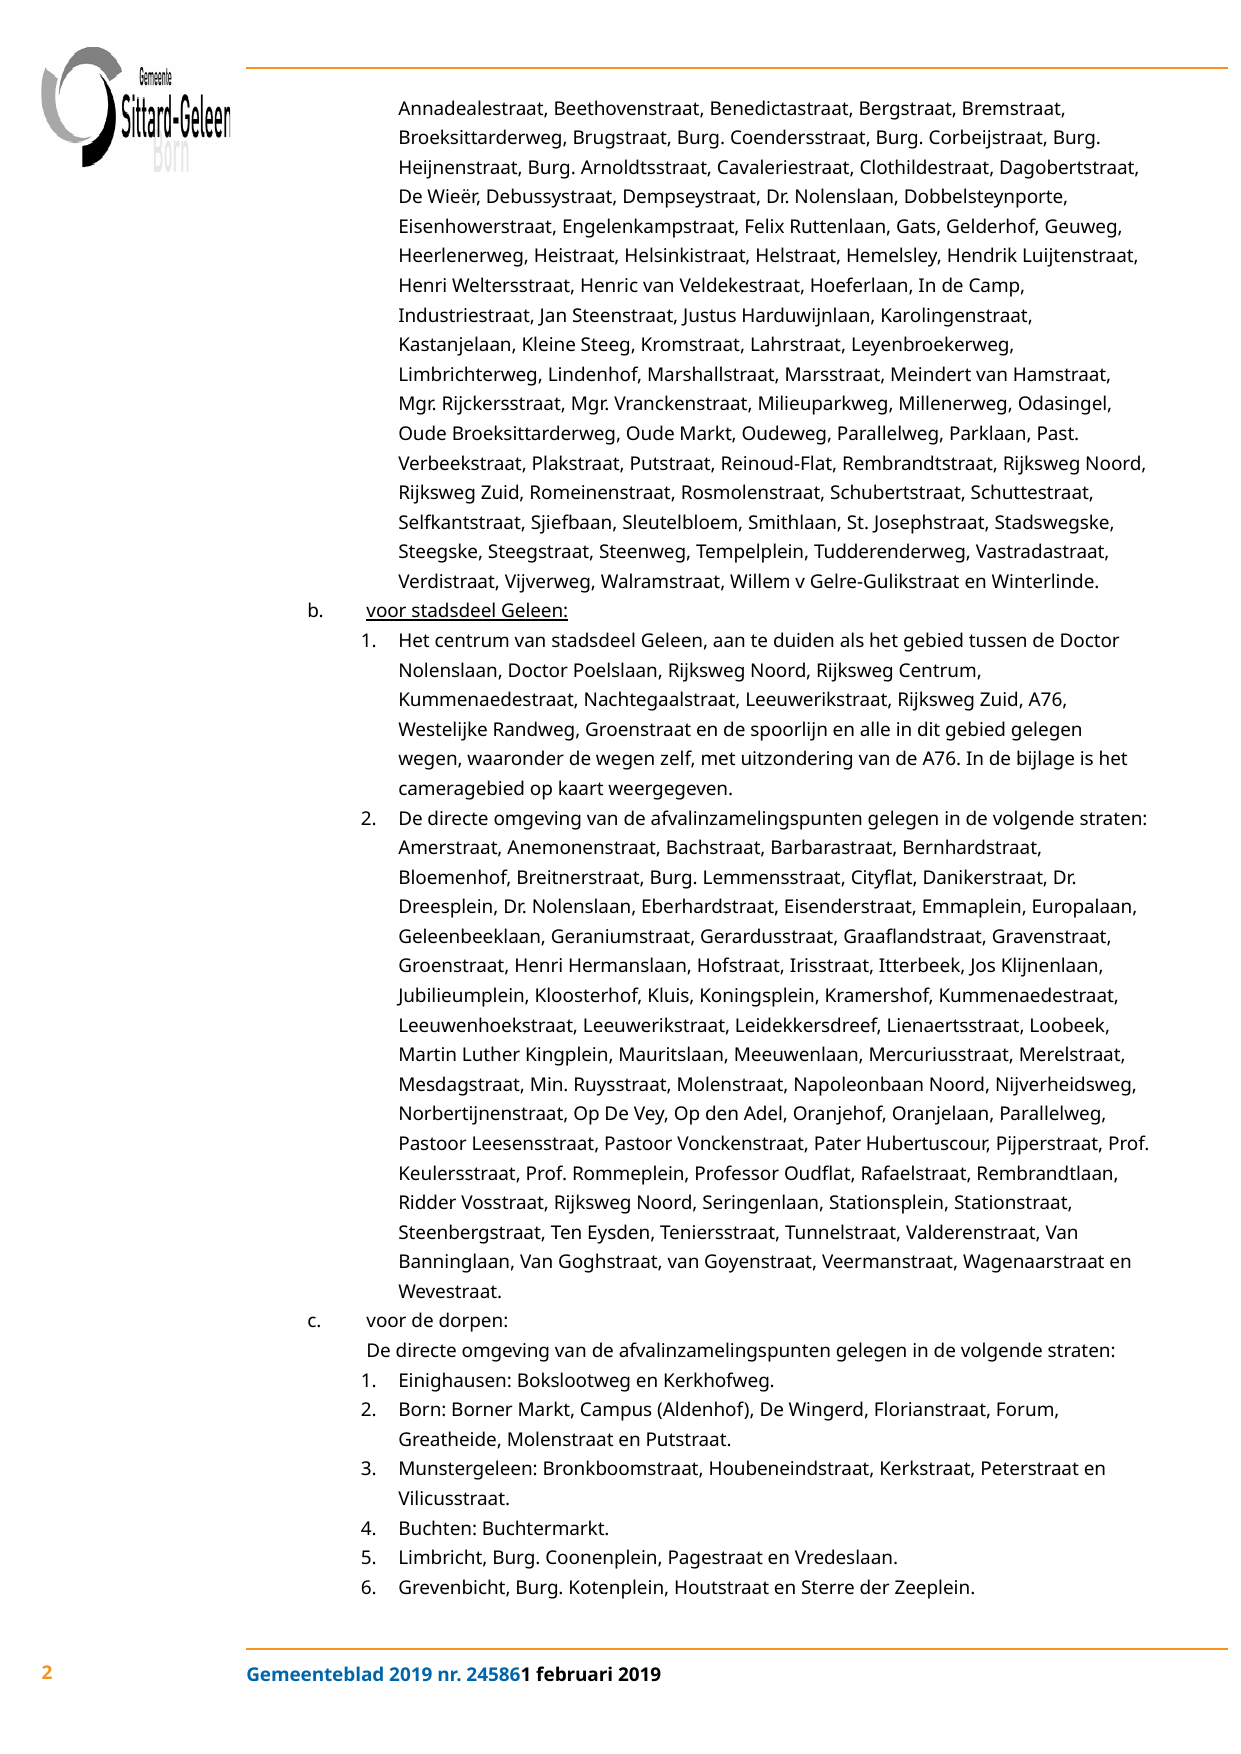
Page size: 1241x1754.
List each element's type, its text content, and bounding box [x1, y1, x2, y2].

list Het centrum van stadsdeel Geleen, aan te duiden als het gebied tussen de Doctor Nolenslaan, Doctor Poelslaan, Rijksweg Noord, Rijksweg Centrum, Kummenaedestraat, Nachtegaalstraat, Leeuwerikstraat, Rijksweg Zuid, A76, Westelijke Randweg, Groenstraat en de spoorlijn en alle in dit gebied gelegen wegen, waaronder de wegen zelf, met uitzondering van de A76. In de bijlage is het cameragebied op kaart weergegeven. [361, 627, 1152, 801]
list De directe omgeving van de afvalinzamelingspunten gelegen in de volgende straten: [307, 1337, 1152, 1363]
list voor de dorpen: [307, 1308, 1152, 1333]
list De directe omgeving van de afvalinzamelingspunten gelegen in de volgende straten: Amerstraat, Anemonenstraat, Bachstraat, Barbarastraat, Bernhardstraat, Bloemenhof, Breitnerstraat, Burg. Lemmensstraat, Cityflat, Danikerstraat, Dr. Dreesplein, Dr. Nolenslaan, Eberhardstraat, Eisenderstraat, Emmaplein, Europalaan, Geleenbeeklaan, Geraniumstraat, Gerardusstraat, Graaflandstraat, Gravenstraat, Groenstraat, Henri Hermanslaan, Hofstraat, Irisstraat, Itterbeek, Jos Klijnenlaan, Jubilieumplein, Kloosterhof, Kluis, Koningsplein, Kramershof, Kummenaedestraat, Leeuwenhoekstraat, Leeuwerikstraat, Leidekkersdreef, Lienaertsstraat, Loobeek, Martin Luther Kingplein, Mauritslaan, Meeuwenlaan, Mercuriusstraat, Merelstraat, Mesdagstraat, Min. Ruysstraat, Molenstraat, Napoleonbaan Noord, Nijverheidsweg, Norbertijnenstraat, Op De Vey, Op den Adel, Oranjehof, Oranjelaan, Parallelweg, Pastoor Leesensstraat, Pastoor Vonckenstraat, Pater Hubertuscour, Pijperstraat, Prof. Keulersstraat, Prof. Rommeplein, Professor Oudflat, Rafaelstraat, Rembrandtlaan, Ridder Vosstraat, Rijksweg Noord, Seringenlaan, Stationsplein, Stationstraat, Steenbergstraat, Ten Eysden, Teniersstraat, Tunnelstraat, Valderenstraat, Van Banninglaan, Van Goghstraat, van Goyenstraat, Veermanstraat, Wagenaarstraat en Wevestraat. [361, 805, 1152, 1304]
list Limbricht, Burg. Coonenplein, Pagestraat en Vredeslaan. [361, 1544, 1152, 1570]
list Born: Borner Markt, Campus (Aldenhof), De Wingerd, Florianstraat, Forum, Greatheide, Molenstraat en Putstraat. [361, 1396, 1152, 1452]
list Munstergeleen: Bronkboomstraat, Houbeneindstraat, Kerkstraat, Peterstraat en Vilicusstraat. [361, 1456, 1152, 1511]
list Annadealestraat, Beethovenstraat, Benedictastraat, Bergstraat, Bremstraat, Broeksittarderweg, Brugstraat, Burg. Coendersstraat, Burg. Corbeijstraat, Burg. Heijnenstraat, Burg. Arnoldtsstraat, Cavaleriestraat, Clothildestraat, Dagobertstraat, De Wieër, Debussystraat, Dempseystraat, Dr. Nolenslaan, Dobbelsteynporte, Eisenhowerstraat, Engelenkampstraat, Felix Ruttenlaan, Gats, Gelderhof, Geuweg, Heerlenerweg, Heistraat, Helsinkistraat, Helstraat, Hemelsley, Hendrik Luijtenstraat, Henri Weltersstraat, Henric van Veldekestraat, Hoeferlaan, In de Camp, Industriestraat, Jan Steenstraat, Justus Harduwijnlaan, Karolingenstraat, Kastanjelaan, Kleine Steeg, Kromstraat, Lahrstraat, Leyenbroekerweg, Limbrichterweg, Lindenhof, Marshallstraat, Marsstraat, Meindert van Hamstraat, Mgr. Rijckersstraat, Mgr. Vranckenstraat, Milieuparkweg, Millenerweg, Odasingel, Oude Broeksittarderweg, Oude Markt, Oudeweg, Parallelweg, Parklaan, Past. Verbeekstraat, Plakstraat, Putstraat, Reinoud-Flat, Rembrandtstraat, Rijksweg Noord, Rijksweg Zuid, Romeinenstraat, Rosmolenstraat, Schubertstraat, Schuttestraat, Selfkantstraat, Sjiefbaan, Sleutelbloem, Smithlaan, St. Josephstraat, Stadswegske, Steegske, Steegstraat, Steenweg, Tempelplein, Tudderenderweg, Vastradastraat, Verdistraat, Vijverweg, Walramstraat, Willem v Gelre-Gulikstraat en Winterlinde. [361, 95, 1152, 594]
picture [41, 47, 231, 172]
list voor stadsdeel Geleen: [307, 598, 1152, 623]
list Grevenbicht, Burg. Kotenplein, Houtstraat en Sterre der Zeeplein. [361, 1574, 1152, 1600]
list Buchten: Buchtermarkt. [361, 1515, 1152, 1541]
list Einighausen: Bokslootweg en Kerkhofweg. [361, 1367, 1152, 1393]
